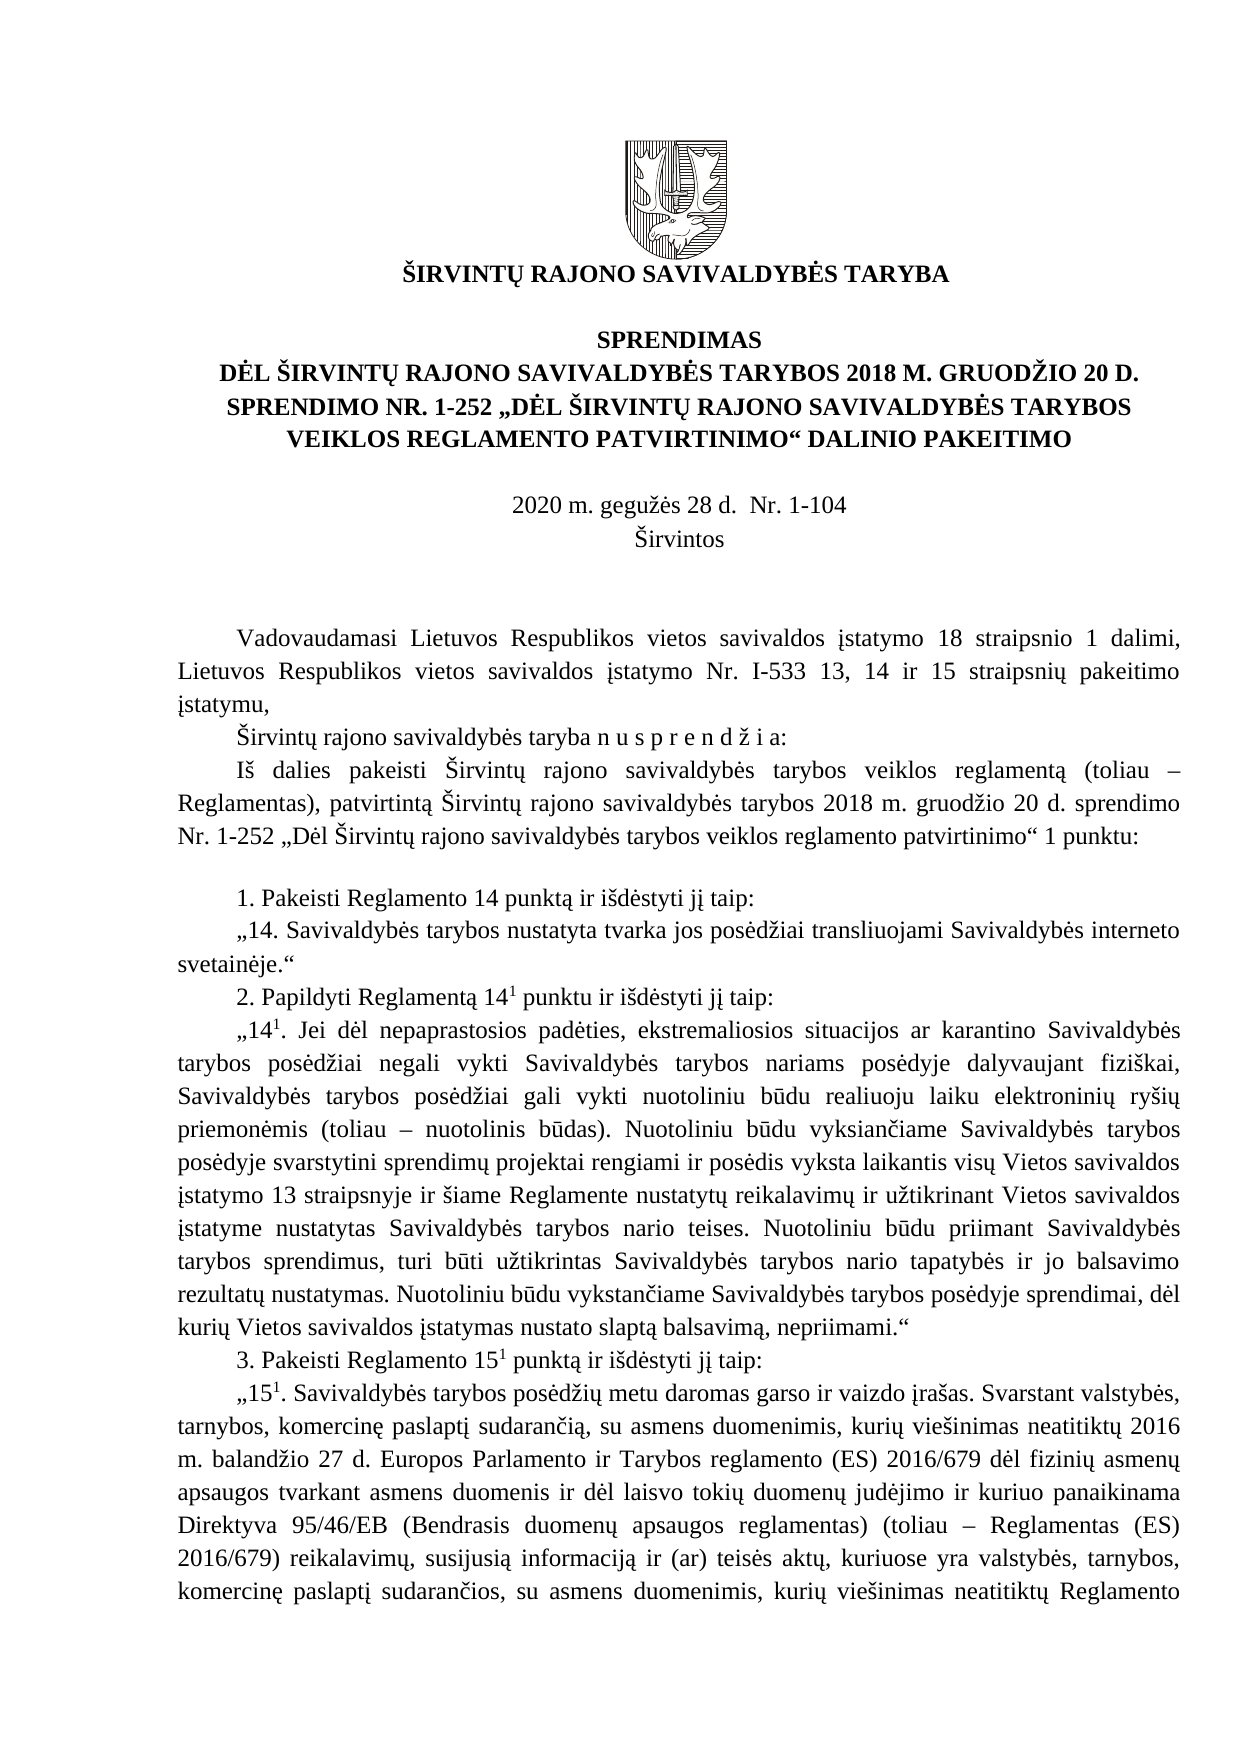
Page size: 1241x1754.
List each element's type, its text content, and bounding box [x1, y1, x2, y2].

text „14. Savivaldybės tarybos nustatyta tvarka jos posėdžiai transliuojami Savivaldybės interneto svetainėje.“ [177, 916, 1181, 977]
text 2020 m. gegužės 28 d. Nr. 1-104 [177, 491, 1181, 519]
text DĖL ŠIRVINTŲ RAJONO SAVIVALDYBĖS TARYBOS 2018 M. GRUODŽIO 20 D. SPRENDIMO NR. 1-252 „DĖL ŠIRVINTŲ RAJONO SAVIVALDYBĖS TARYBOS VEIKLOS REGLAMENTO PATVIRTINIMO“ DALINIO PAKEITIMO [177, 358, 1181, 453]
text 1. Pakeisti Reglamento 14 punktą ir išdėstyti jį taip: [177, 883, 1181, 911]
text ŠIRVINTŲ RAJONO SAVIVALDYBĖS TARYBA [177, 259, 1181, 288]
text 3. Pakeisti Reglamento 151 punktą ir išdėstyti jį taip: [177, 1345, 1181, 1374]
text Širvintos [177, 524, 1181, 552]
text „141. Jei dėl nepaprastosios padėties, ekstremaliosios situacijos ar karantino Savivaldybės tarybos posėdžiai negali vykti Savivaldybės tarybos nariams posėdyje dalyvaujant fiziškai, Savivaldybės tarybos posėdžiai gali vykti nuotoliniu būdu realiuoju laiku elektroninių ryšių priemonėmis (toliau – nuotolinis būdas). Nuotoliniu būdu vyksiančiame Savivaldybės tarybos posėdyje svarstytini sprendimų projektai rengiami ir posėdis vyksta laikantis visų Vietos savivaldos įstatymo 13 straipsnyje ir šiame Reglamente nustatytų reikalavimų ir užtikrinant Vietos savivaldos įstatyme nustatytas Savivaldybės tarybos nario teises. Nuotoliniu būdu priimant Savivaldybės tarybos sprendimus, turi būti užtikrintas Savivaldybės tarybos nario tapatybės ir jo balsavimo rezultatų nustatymas. Nuotoliniu būdu vykstančiame Savivaldybės tarybos posėdyje sprendimai, dėl kurių Vietos savivaldos įstatymas nustato slaptą balsavimą, nepriimami.“ [177, 1015, 1181, 1341]
text 2. Papildyti Reglamentą 141 punktu ir išdėstyti jį taip: [177, 982, 1181, 1010]
text Vadovaudamasi Lietuvos Respublikos vietos savivaldos įstatymo 18 straipsnio 1 dalimi, Lietuvos Respublikos vietos savivaldos įstatymo Nr. I-533 13, 14 ir 15 straipsnių pakeitimo įstatymu, [177, 623, 1181, 717]
text Iš dalies pakeisti Širvintų rajono savivaldybės tarybos veiklos reglamentą (toliau – Reglamentas), patvirtintą Širvintų rajono savivaldybės tarybos 2018 m. gruodžio 20 d. sprendimo Nr. 1-252 „Dėl Širvintų rajono savivaldybės tarybos veiklos reglamento patvirtinimo“ 1 punktu: [177, 755, 1181, 849]
text „151. Savivaldybės tarybos posėdžių metu daromas garso ir vaizdo įrašas. Svarstant valstybės, tarnybos, komercinę paslaptį sudarančią, su asmens duomenimis, kurių viešinimas neatitiktų 2016 m. balandžio 27 d. Europos Parlamento ir Tarybos reglamento (ES) 2016/679 dėl fizinių asmenų apsaugos tvarkant asmens duomenis ir dėl laisvo tokių duomenų judėjimo ir kuriuo panaikinama Direktyva 95/46/EB (Bendrasis duomenų apsaugos reglamentas) (toliau – Reglamentas (ES) 2016/679) reikalavimų, susijusią informaciją ir (ar) teisės aktų, kuriuose yra valstybės, tarnybos, komercinę paslaptį sudarančios, su asmens duomenimis, kurių viešinimas neatitiktų Reglamento [177, 1378, 1181, 1605]
text SPRENDIMAS [177, 326, 1181, 354]
text Širvintų rajono savivaldybės taryba n u s p r e n d ž i a: [177, 722, 1181, 751]
